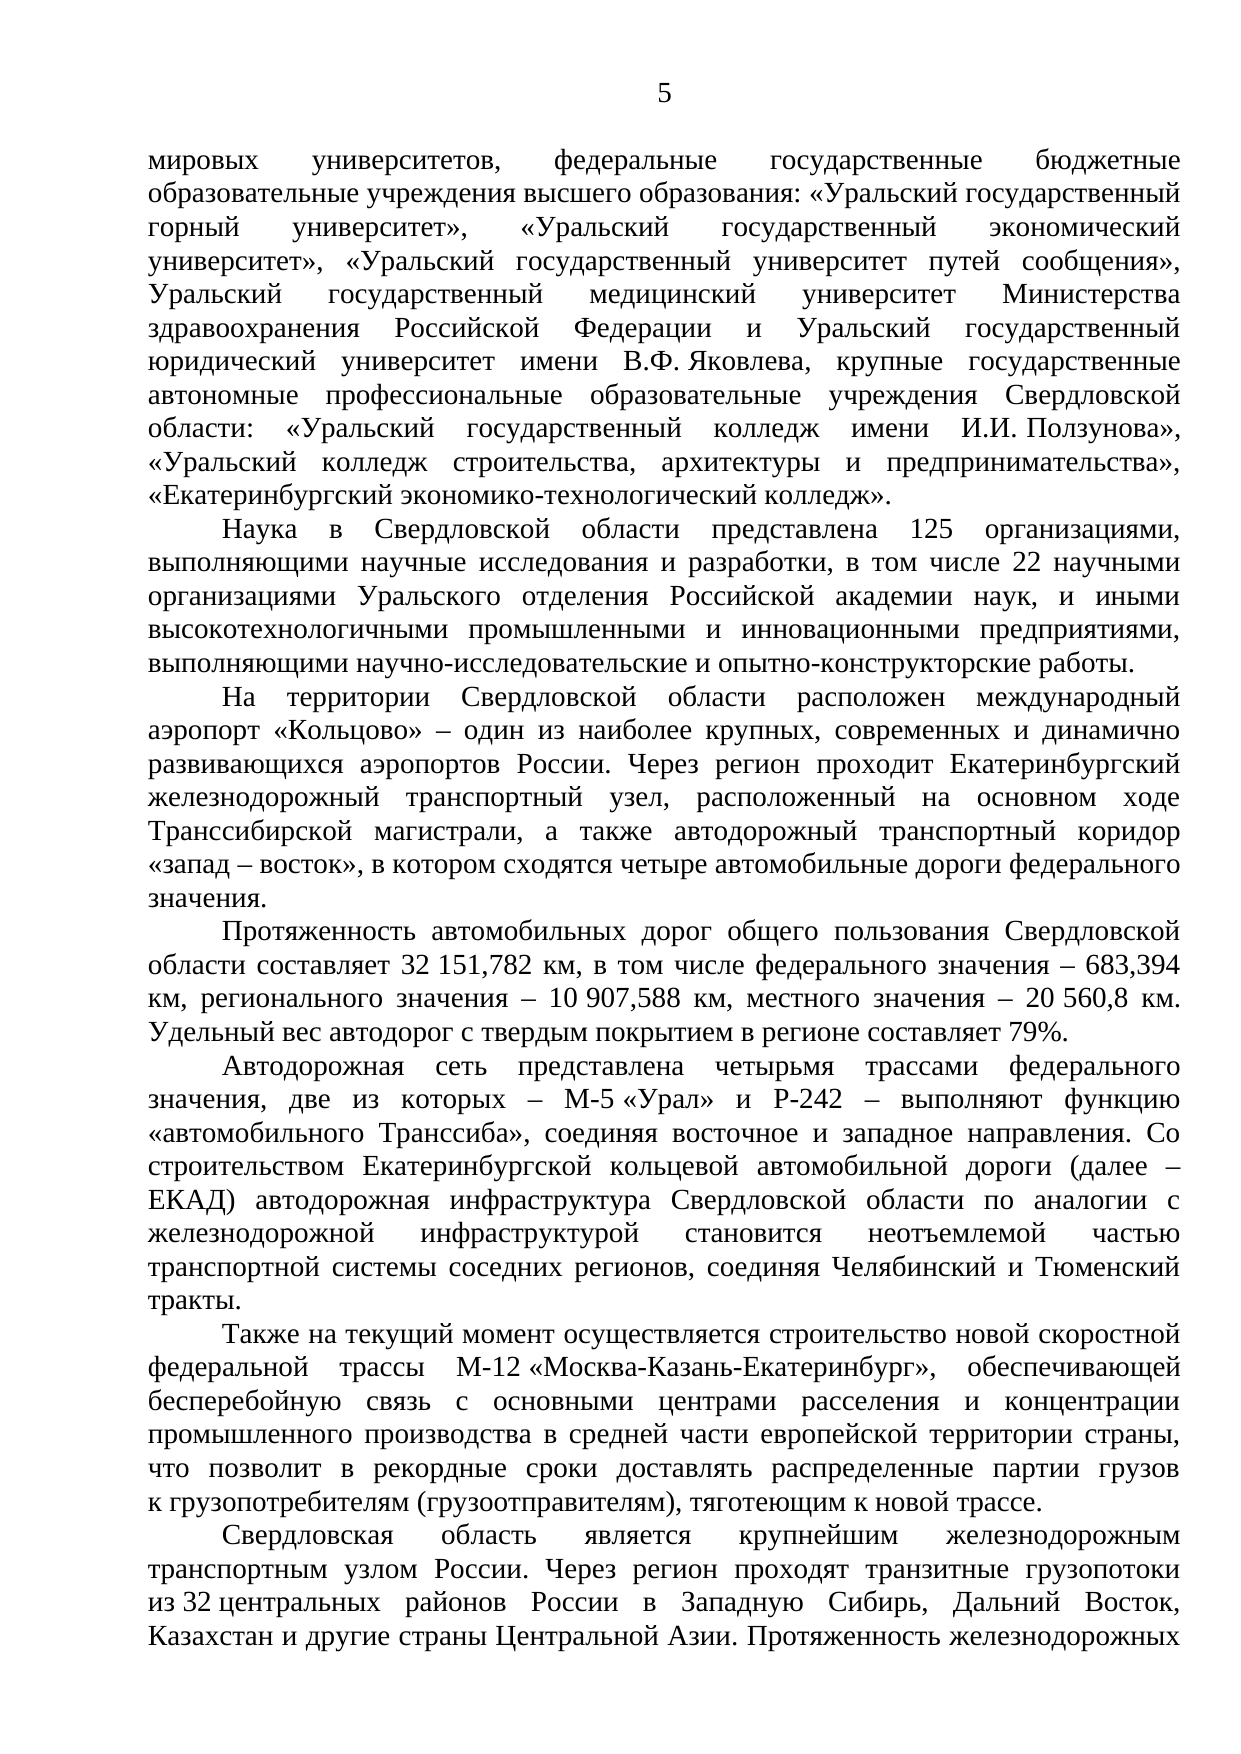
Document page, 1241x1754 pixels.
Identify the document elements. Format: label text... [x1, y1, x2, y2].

text Свердловская область является крупнейшим железнодорожным транспортным узлом России. Через регион проходят транзитные грузопотоки из 32 центральных районов России в Западную Сибирь, Дальний Восток, Казахстан и другие страны Центральной Азии. Протяженность железнодорожных [148, 1517, 1181, 1651]
text Автодорожная сеть представлена четырьмя трассами федерального значения, две из которых – М-5 «Урал» и Р-242 – выполняют функцию «автомобильного Транссиба», соединяя восточное и западное направления. Со строительством Екатеринбургской кольцевой автомобильной дороги (далее – ЕКАД) автодорожная инфраструктура Свердловской области по аналогии с железнодорожной инфраструктурой становится неотъемлемой частью транспортной системы соседних регионов, соединяя Челябинский и Тюменский тракты. [148, 1048, 1181, 1316]
text На территории Свердловской области расположен международный аэропорт «Кольцово» – один из наиболее крупных, современных и динамично развивающихся аэропортов России. Через регион проходит Екатеринбургский железнодорожный транспортный узел, расположенный на основном ходе Транссибирской магистрали, а также автодорожный транспортный коридор «запад – восток», в котором сходятся четыре автомобильные дороги федерального значения. [148, 679, 1181, 913]
text мировых университетов, федеральные государственные бюджетные образовательные учреждения высшего образования: «Уральский государственный горный университет», «Уральский государственный экономический университет», «Уральский государственный университет путей сообщения», Уральский государственный медицинский университет Министерства здравоохранения Российской Федерации и Уральский государственный юридический университет имени В.Ф. Яковлева, крупные государственные автономные профессиональные образовательные учреждения Свердловской области: «Уральский государственный колледж имени И.И. Ползунова», «Уральский колледж строительства, архитектуры и предпринимательства», «Екатеринбургский экономико-технологический колледж». [148, 142, 1181, 511]
text Протяженность автомобильных дорог общего пользования Свердловской области составляет 32 151,782 км, в том числе федерального значения – 683,394 км, регионального значения – 10 907,588 км, местного значения – 20 560,8 км. Удельный вес автодорог с твердым покрытием в регионе составляет 79%. [148, 913, 1181, 1048]
text Наука в Свердловской области представлена 125 организациями, выполняющими научные исследования и разработки, в том числе 22 научными организациями Уральского отделения Российской академии наук, и иными высокотехнологичными промышленными и инновационными предприятиями, выполняющими научно-исследовательские и опытно-конструкторские работы. [148, 511, 1181, 679]
text Также на текущий момент осуществляется строительство новой скоростной федеральной трассы М-12 «Москва-Казань-Екатеринбург», обеспечивающей бесперебойную связь с основными центрами расселения и концентрации промышленного производства в средней части европейской территории страны, что позволит в рекордные сроки доставлять распределенные партии грузов к грузопотребителям (грузоотправителям), тяготеющим к новой трассе. [148, 1316, 1181, 1517]
